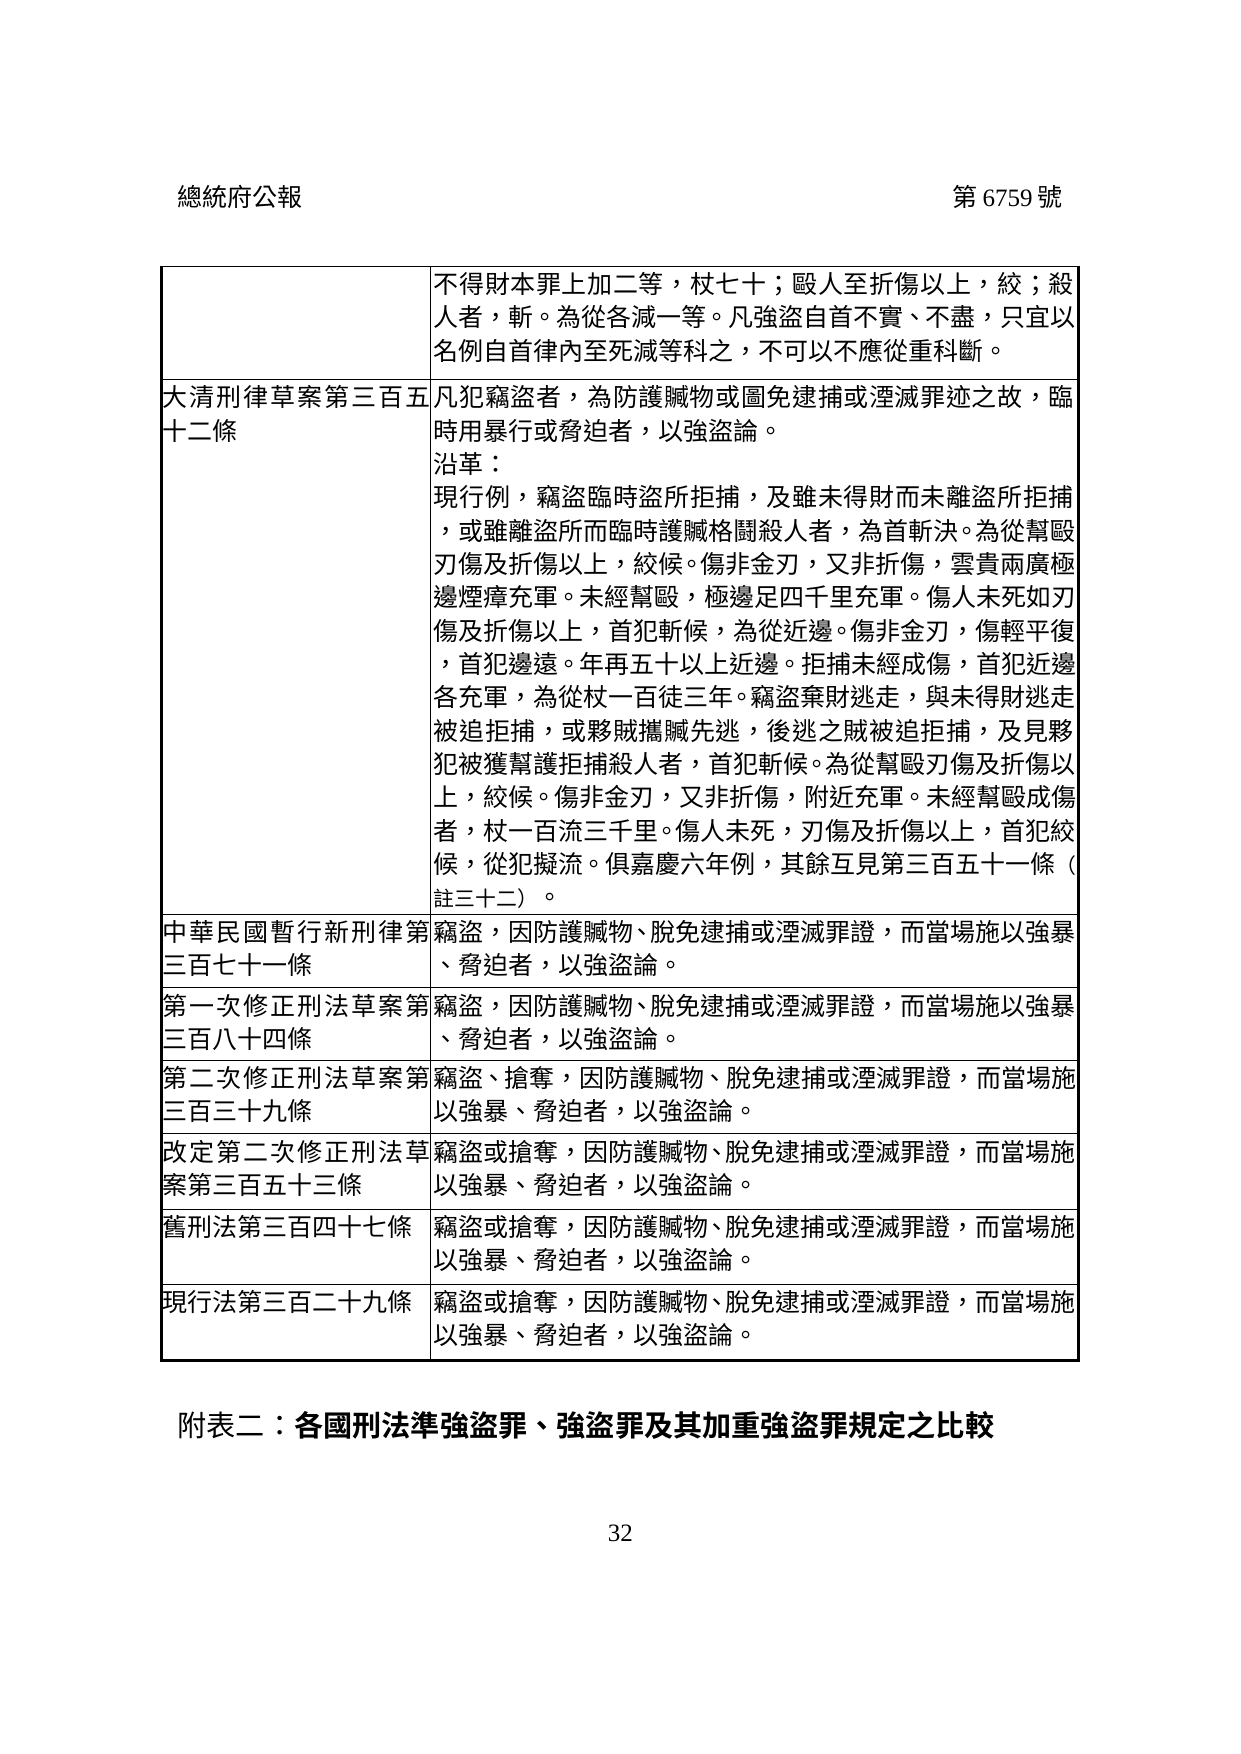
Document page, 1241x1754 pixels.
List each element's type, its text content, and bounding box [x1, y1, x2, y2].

text 附表二：各國刑法準強盜罪、強盜罪及其加重強盜罪規定之比較 [177, 1399, 1063, 1445]
table_cell 竊盜或搶奪，因防護贓物、脫免逮捕或湮滅罪證，而當場施以強暴、脅迫者，以強盜論。 [431, 1134, 1077, 1208]
table_cell 中華民國暫行新刑律第三百七十一條 [163, 915, 430, 987]
table_cell 凡犯竊盜者，為防護贓物或圖免逮捕或湮滅罪迹之故，臨時用暴行或脅迫者，以強盜論。 沿革： 現行例，竊盜臨時盜所拒捕，及雖未得財而未離盜所拒捕，或雖離盜所而臨時護贓格鬪殺人者，為首斬決。為從幫毆刃傷及折傷以上，絞候。傷非金刃，又非折傷，雲貴兩廣極邊煙瘴充軍。未經幫毆，極邊足四千里充軍。傷人未死如刃傷及折傷以上，首犯斬候，為從近邊。傷非金刃，傷輕平復，首犯邊遠。年再五十以上近邊。拒捕未經成傷，首犯近邊各充軍，為從杖一百徒三年。竊盜棄財逃走，與未得財逃走被追拒捕，或夥賊攜贓先逃，後逃之賊被追拒捕，及見夥犯被獲幫護拒捕殺人者，首犯斬候。為從幫毆刃傷及折傷以上，絞候。傷非金刃，又非折傷，附近充軍。未經幫毆成傷者，杖一百流三千里。傷人未死，刃傷及折傷以上，首犯絞候，從犯擬流。俱嘉慶六年例，其餘互見第三百五十一條（註三十二）。 [431, 380, 1077, 913]
table_cell 竊盜、搶奪，因防護贓物、脫免逮捕或湮滅罪證，而當場施以強暴、脅迫者，以強盜論。 [431, 1061, 1077, 1133]
table_cell 第二次修正刑法草案第三百三十九條 [163, 1061, 430, 1133]
table_cell 竊盜或搶奪，因防護贓物、脫免逮捕或湮滅罪證，而當場施以強暴、脅迫者，以強盜論。 [431, 1210, 1077, 1284]
table_cell 竊盜，因防護贓物、脫免逮捕或湮滅罪證，而當場施以強暴、脅迫者，以強盜論。 [431, 988, 1077, 1059]
table_cell 竊盜，因防護贓物、脫免逮捕或湮滅罪證，而當場施以強暴、脅迫者，以強盜論。 [431, 915, 1077, 987]
table_cell 大清刑律草案第三百五十二條 [163, 380, 430, 913]
table_cell [163, 267, 430, 379]
table_cell 第一次修正刑法草案第三百八十四條 [163, 988, 430, 1059]
table_cell 改定第二次修正刑法草案第三百五十三條 [163, 1134, 430, 1208]
table_cell 竊盜或搶奪，因防護贓物、脫免逮捕或湮滅罪證，而當場施以強暴、脅迫者，以強盜論。 [431, 1285, 1077, 1359]
table_cell 現行法第三百二十九條 [163, 1285, 430, 1359]
table_cell 不得財本罪上加二等，杖七十；毆人至折傷以上，絞；殺人者，斬。為從各減一等。凡強盜自首不實、不盡，只宜以名例自首律內至死減等科之，不可以不應從重科斷。 [431, 267, 1077, 379]
table_cell 舊刑法第三百四十七條 [163, 1210, 430, 1284]
